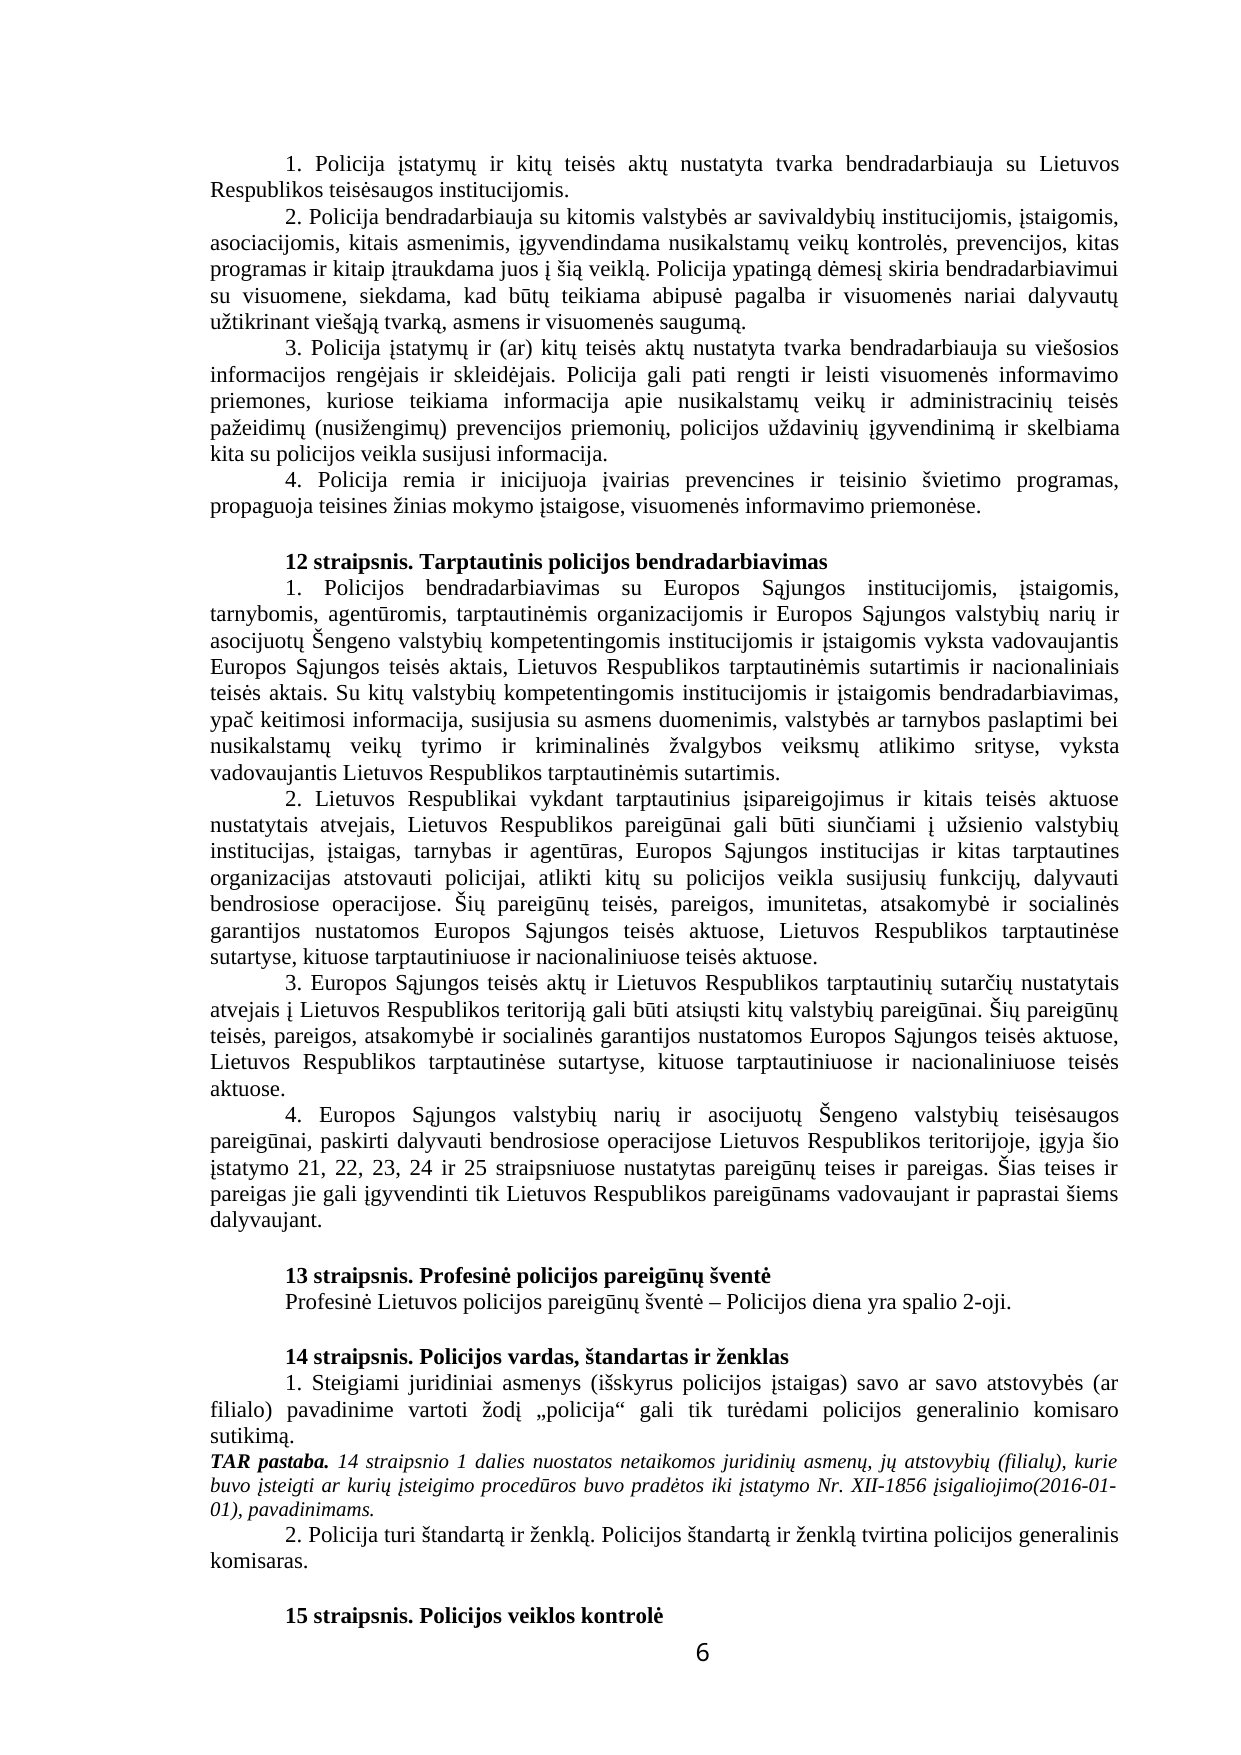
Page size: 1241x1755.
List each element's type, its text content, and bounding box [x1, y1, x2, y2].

text 2. Policija turi štandartą ir ženklą. Policijos štandartą ir ženklą tvirtina policijos generalinis komisaras. [210, 1521, 1120, 1573]
text 14 straipsnis. Policijos vardas, štandartas ir ženklas [210, 1343, 1120, 1369]
text 13 straipsnis. Profesinė policijos pareigūnų šventė [210, 1262, 1120, 1288]
text 1. Policija įstatymų ir kitų teisės aktų nustatyta tvarka bendradarbiauja su Lietuvos Respublikos teisėsaugos institucijomis. [210, 150, 1120, 203]
text 1. Steigiami juridiniai asmenys (išskyrus policijos įstaigas) savo ar savo atstovybės (ar filialo) pavadinime vartoti žodį „policija“ gali tik turėdami policijos generalinio komisaro sutikimą. [210, 1369, 1120, 1448]
text 4. Europos Sąjungos valstybių narių ir asocijuotų Šengeno valstybių teisėsaugos pareigūnai, paskirti dalyvauti bendrosiose operacijose Lietuvos Respublikos teritorijoje, įgyja šio įstatymo 21, 22, 23, 24 ir 25 straipsniuose nustatytas pareigūnų teises ir pareigas. Šias teises ir pareigas jie gali įgyvendinti tik Lietuvos Respublikos pareigūnams vadovaujant ir paprastai šiems dalyvaujant. [210, 1101, 1120, 1233]
text 3. Europos Sąjungos teisės aktų ir Lietuvos Respublikos tarptautinių sutarčių nustatytais atvejais į Lietuvos Respublikos teritoriją gali būti atsiųsti kitų valstybių pareigūnai. Šių pareigūnų teisės, pareigos, atsakomybė ir socialinės garantijos nustatomos Europos Sąjungos teisės aktuose, Lietuvos Respublikos tarptautinėse sutartyse, kituose tarptautiniuose ir nacionaliniuose teisės aktuose. [210, 969, 1120, 1101]
text 2. Policija bendradarbiauja su kitomis valstybės ar savivaldybių institucijomis, įstaigomis, asociacijomis, kitais asmenimis, įgyvendindama nusikalstamų veikų kontrolės, prevencijos, kitas programas ir kitaip įtraukdama juos į šią veiklą. Policija ypatingą dėmesį skiria bendradarbiavimui su visuomene, siekdama, kad būtų teikiama abipusė pagalba ir visuomenės nariai dalyvautų užtikrinant viešąją tvarką, asmens ir visuomenės saugumą. [210, 203, 1120, 334]
text 15 straipsnis. Policijos veiklos kontrolė [210, 1602, 1120, 1628]
text 3. Policija įstatymų ir (ar) kitų teisės aktų nustatyta tvarka bendradarbiauja su viešosios informacijos rengėjais ir skleidėjais. Policija gali pati rengti ir leisti visuomenės informavimo priemones, kuriose teikiama informacija apie nusikalstamų veikų ir administracinių teisės pažeidimų (nusižengimų) prevencijos priemonių, policijos uždavinių įgyvendinimą ir skelbiama kita su policijos veikla susijusi informacija. [210, 334, 1120, 466]
text 12 straipsnis. Tarptautinis policijos bendradarbiavimas [210, 548, 1120, 574]
text 2. Lietuvos Respublikai vykdant tarptautinius įsipareigojimus ir kitais teisės aktuose nustatytais atvejais, Lietuvos Respublikos pareigūnai gali būti siunčiami į užsienio valstybių institucijas, įstaigas, tarnybas ir agentūras, Europos Sąjungos institucijas ir kitas tarptautines organizacijas atstovauti policijai, atlikti kitų su policijos veikla susijusių funkcijų, dalyvauti bendrosiose operacijose. Šių pareigūnų teisės, pareigos, imunitetas, atsakomybė ir socialinės garantijos nustatomos Europos Sąjungos teisės aktuose, Lietuvos Respublikos tarptautinėse sutartyse, kituose tarptautiniuose ir nacionaliniuose teisės aktuose. [210, 785, 1120, 969]
text 4. Policija remia ir inicijuoja įvairias prevencines ir teisinio švietimo programas, propaguoja teisines žinias mokymo įstaigose, visuomenės informavimo priemonėse. [210, 466, 1120, 519]
text TAR pastaba. 14 straipsnio 1 dalies nuostatos netaikomos juridinių asmenų, jų atstovybių (filialų), kurie buvo įsteigti ar kurių įsteigimo procedūros buvo pradėtos iki įstatymo Nr. XII-1856 įsigaliojimo(2016-01-01), pavadinimams. [210, 1448, 1120, 1521]
text Profesinė Lietuvos policijos pareigūnų šventė – Policijos diena yra spalio 2-oji. [210, 1288, 1120, 1314]
text 1. Policijos bendradarbiavimas su Europos Sąjungos institucijomis, įstaigomis, tarnybomis, agentūromis, tarptautinėmis organizacijomis ir Europos Sąjungos valstybių narių ir asocijuotų Šengeno valstybių kompetentingomis institucijomis ir įstaigomis vyksta vadovaujantis Europos Sąjungos teisės aktais, Lietuvos Respublikos tarptautinėmis sutartimis ir nacionaliniais teisės aktais. Su kitų valstybių kompetentingomis institucijomis ir įstaigomis bendradarbiavimas, ypač keitimosi informacija, susijusia su asmens duomenimis, valstybės ar tarnybos paslaptimi bei nusikalstamų veikų tyrimo ir kriminalinės žvalgybos veiksmų atlikimo srityse, vyksta vadovaujantis Lietuvos Respublikos tarptautinėmis sutartimis. [210, 574, 1120, 785]
